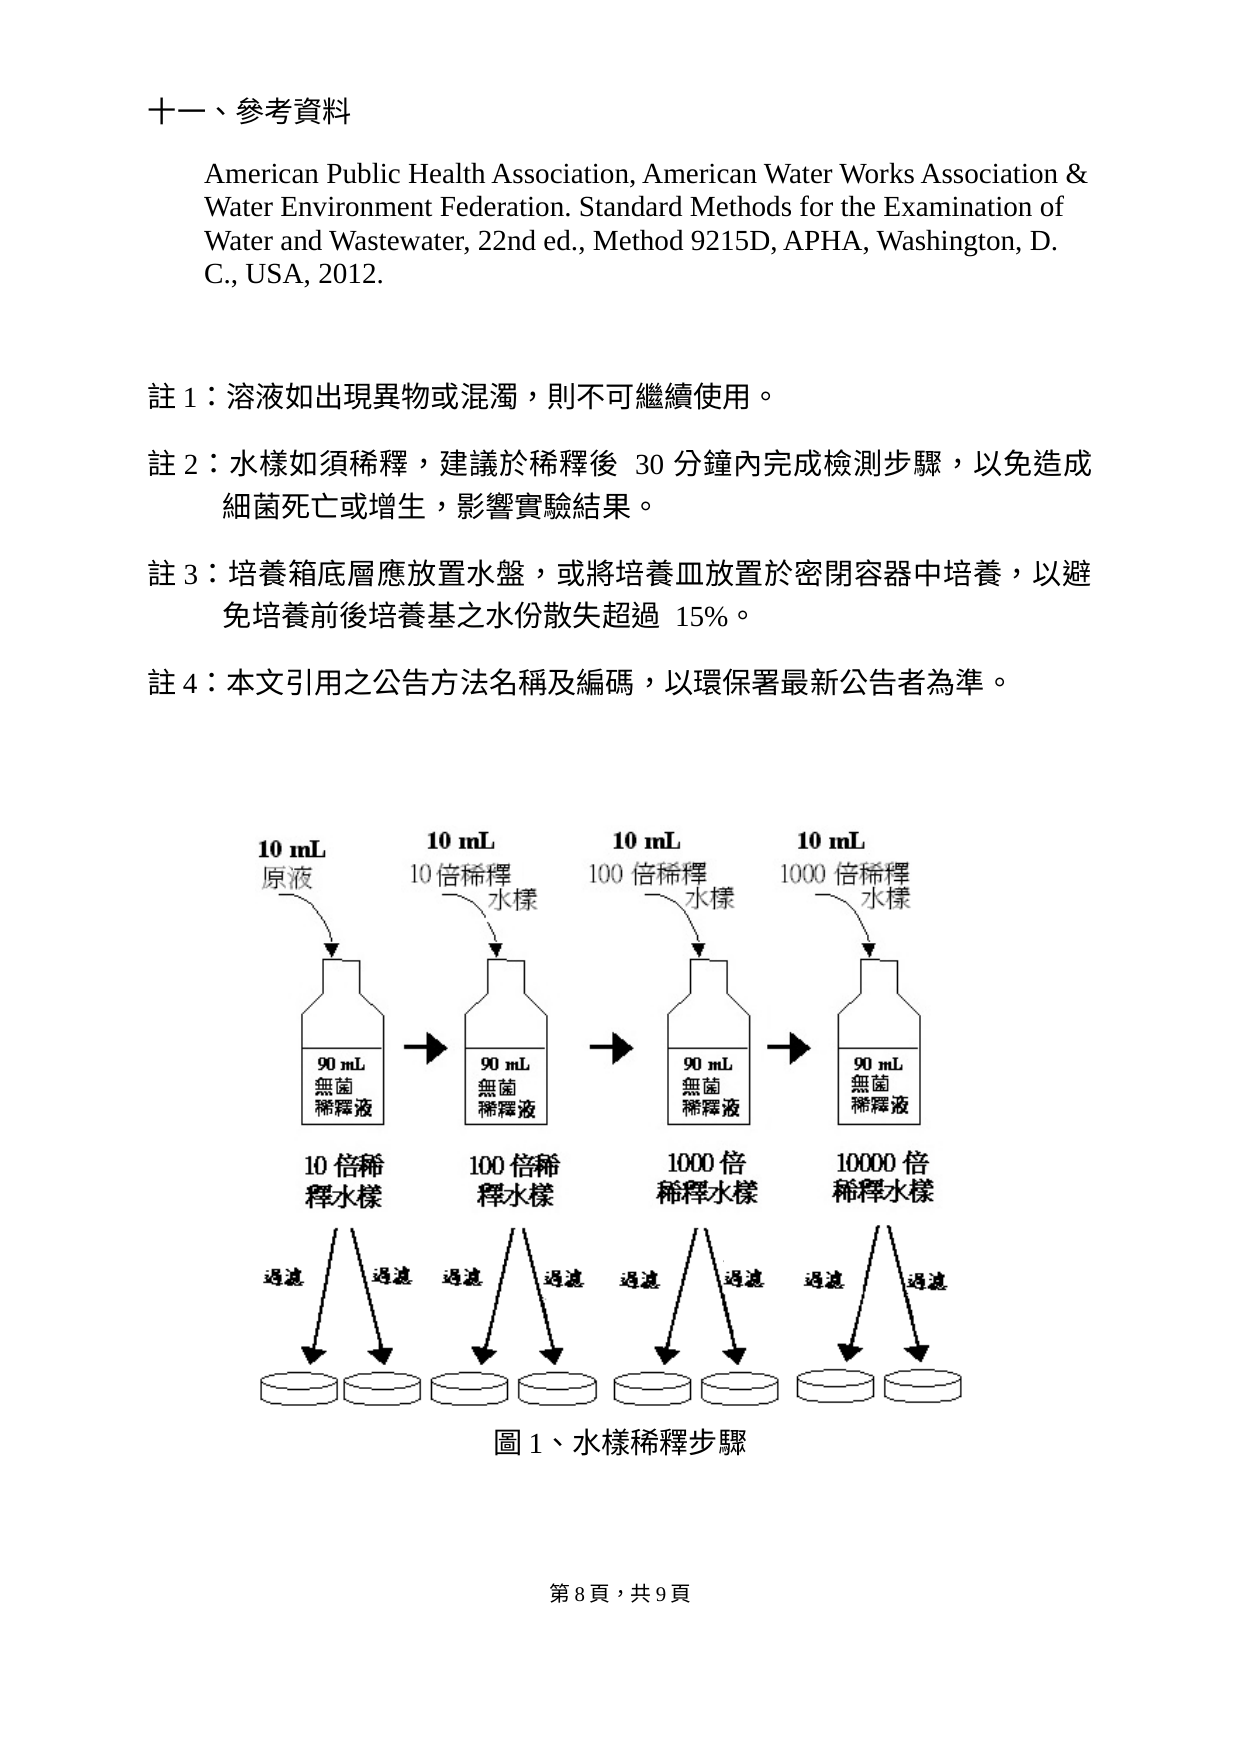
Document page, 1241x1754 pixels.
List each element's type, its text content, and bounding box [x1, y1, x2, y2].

subtitle 十一、參考資料 [148, 89, 1092, 131]
text 註3：培養箱底層應放置水盤，或將培養皿放置於密閉容器中培養，以避免培養前後培養基之水份散失超過 15%。 [148, 551, 1092, 635]
text 註2：水樣如須稀釋，建議於稀釋後 30 分鐘內完成檢測步驟，以免造成細菌死亡或增生，影響實驗結果。 [148, 441, 1092, 526]
text American Public Health Association, American Water Works Association & Water Environment Federation. Standard Methods for the Examination of Water and Wastewater, 22nd ed., Method 9215D, APHA, Washington, D. C., USA, 2012. [204, 156, 1092, 290]
text 註4：本文引用之公告方法名稱及編碼，以環保署最新公告者為準。 [148, 660, 1092, 702]
text 圖1、水樣稀釋步驟 [148, 832, 1092, 1462]
text 註1：溶液如出現異物或混濁，則不可繼續使用。 [148, 374, 1092, 416]
picture [255, 825, 973, 1420]
